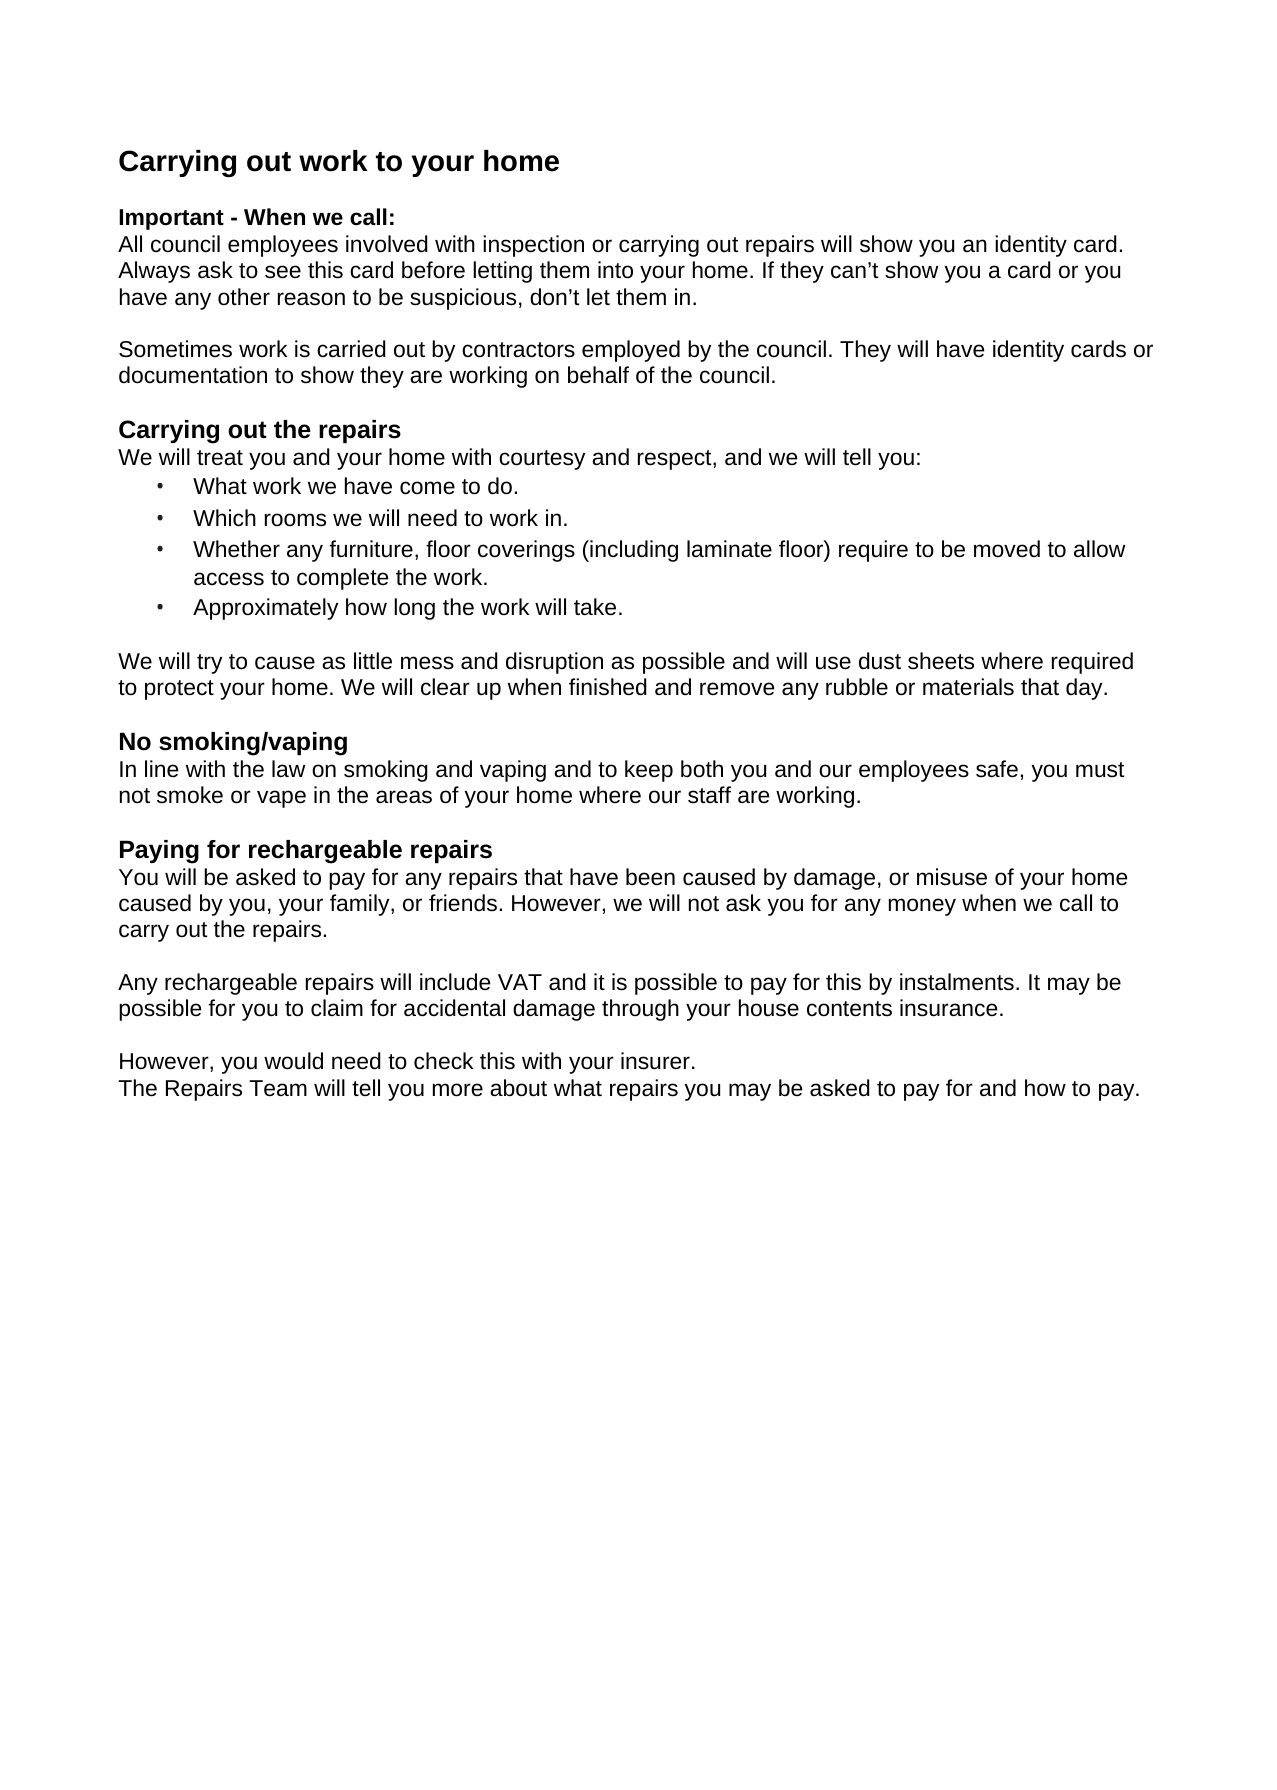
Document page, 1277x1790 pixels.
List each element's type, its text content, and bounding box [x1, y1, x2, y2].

list Which rooms we will need to work in. [156, 502, 1158, 533]
list Approximately how long the work will take. [156, 590, 1158, 622]
text We will treat you and your home with courtesy and respect, and we will tell you: [118, 444, 1158, 470]
text Sometimes work is carried out by contractors employed by the council. They will have identity cards or documentation to show they are working on behalf of the council. [118, 336, 1158, 389]
list What work we have come to do. [156, 470, 1158, 502]
subtitle Carrying out the repairs [118, 415, 1158, 444]
subtitle Paying for rechargeable repairs [118, 835, 1158, 864]
text However, you would need to check this with your insurer. [118, 1048, 1158, 1074]
text The Repairs Team will tell you more about what repairs you may be asked to pay for and how to pay. [118, 1074, 1158, 1101]
text Important - When we call: [118, 204, 1158, 231]
subtitle Carrying out work to your home [118, 144, 1158, 178]
subtitle No smoking/vaping [118, 727, 1158, 756]
text You will be asked to pay for any repairs that have been caused by damage, or misuse of your home caused by you, your family, or friends. However, we will not ask you for any money when we call to carry out the repairs. [118, 864, 1158, 943]
text We will try to cause as little mess and disruption as possible and will use dust sheets where required to protect your home. We will clear up when finished and remove any rubble or materials that day. [118, 648, 1158, 701]
text In line with the law on smoking and vaping and to keep both you and our employees safe, you must not smoke or vape in the areas of your home where our staff are working. [118, 756, 1158, 808]
text All council employees involved with inspection or carrying out repairs will show you an identity card. Always ask to see this card before letting them into your home. If they can’t show you a card or you have any other reason to be suspicious, don’t let them in. [118, 231, 1158, 310]
text Any rechargeable repairs will include VAT and it is possible to pay for this by instalments. It may be possible for you to claim for accidental damage through your house contents insurance. [118, 969, 1158, 1022]
list Whether any furniture, floor coverings (including laminate floor) require to be moved to allow access to complete the work. [156, 533, 1158, 590]
